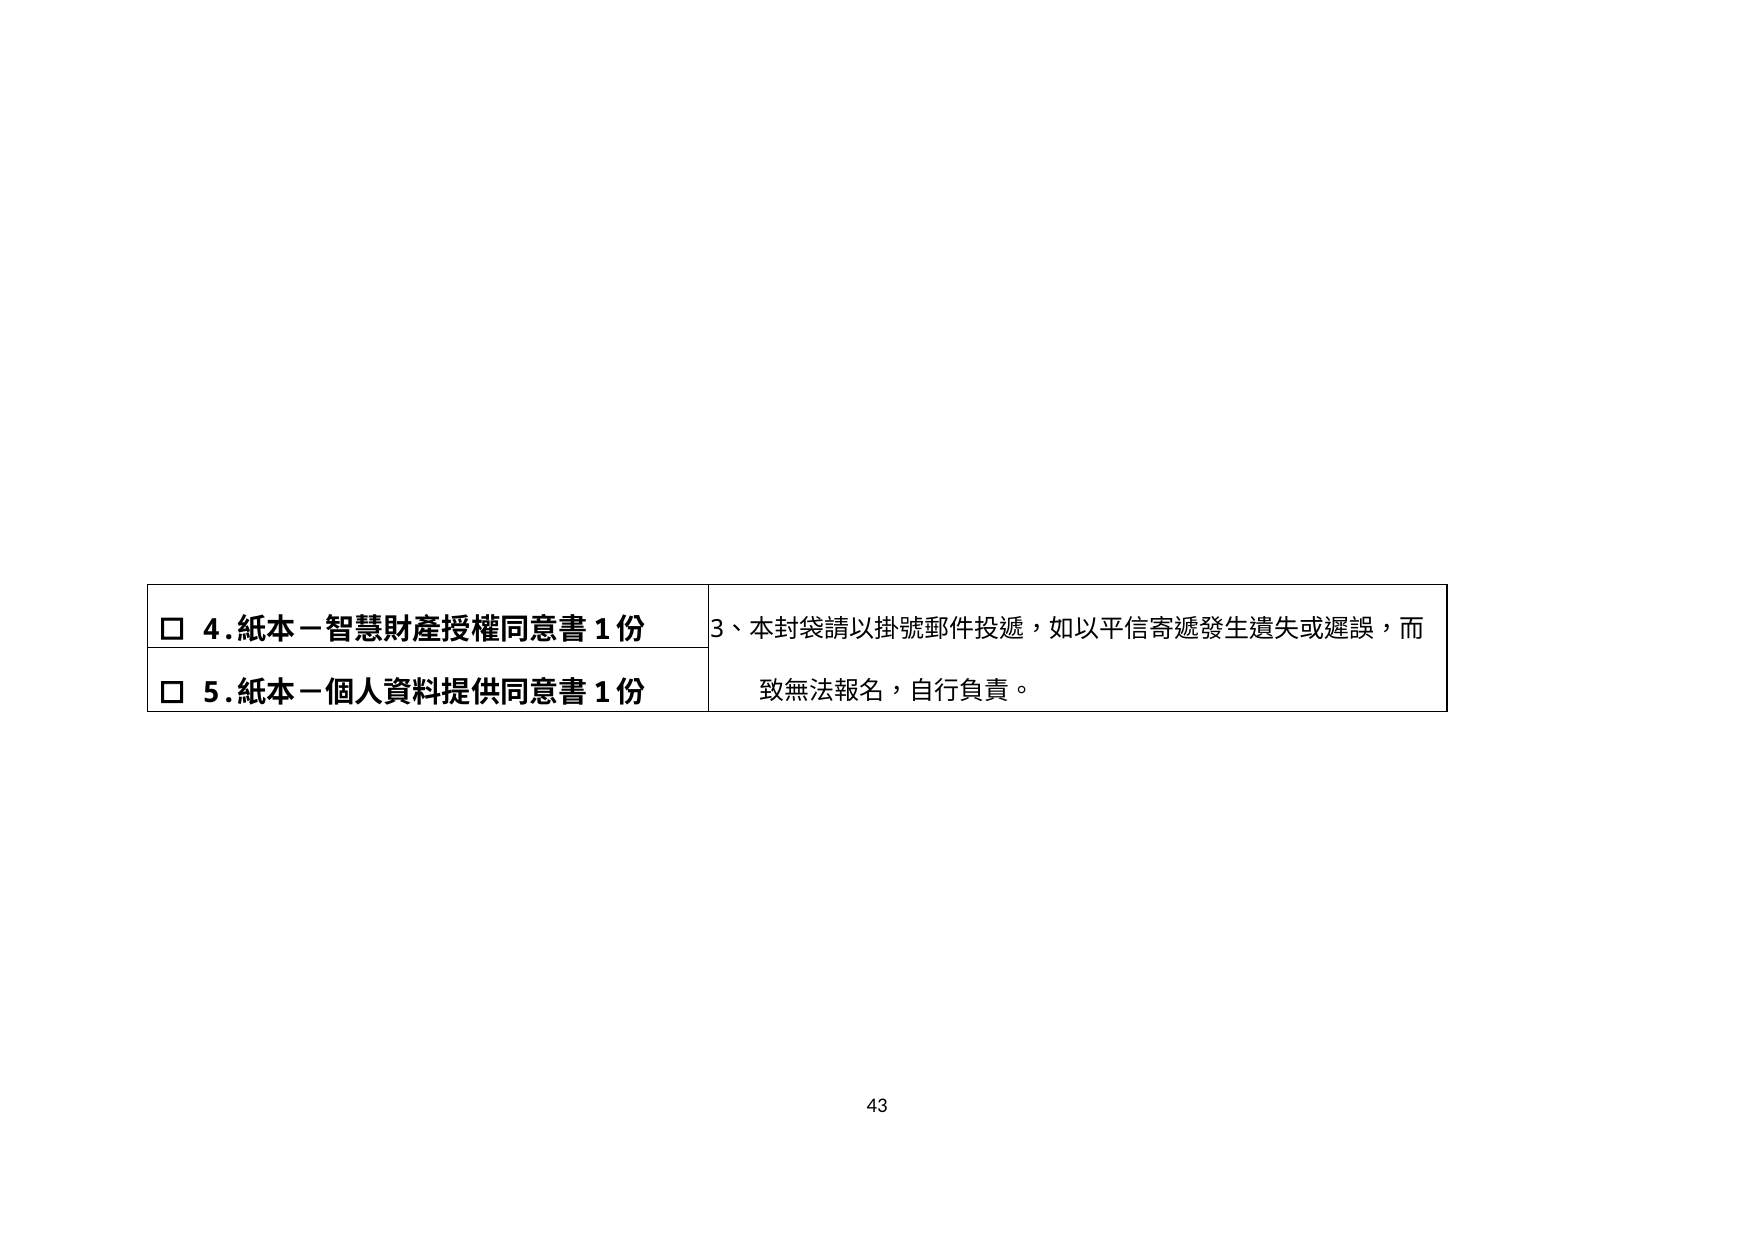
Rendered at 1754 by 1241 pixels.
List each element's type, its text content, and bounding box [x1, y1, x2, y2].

table_header 注意： 左列各件請依左列順序，由上而下整理齊全，用迴紋針夾在右上角，請勿摺疊，應平放裝入此信封內。 每1封袋僅限1件教案使用。資料不全者，不予受理。 本封袋請以掛號郵件投遞，如以平信寄遞發生遺失或遲誤，而致無法報名，自行負責。 寄件前請再確認類別是否正確，以免影響權益。 [709, 585, 1446, 711]
table_cell  4.紙本－智慧財產授權同意書1份 [148, 585, 708, 647]
table_cell  5.紙本－個人資料提供同意書1份 [148, 648, 708, 711]
